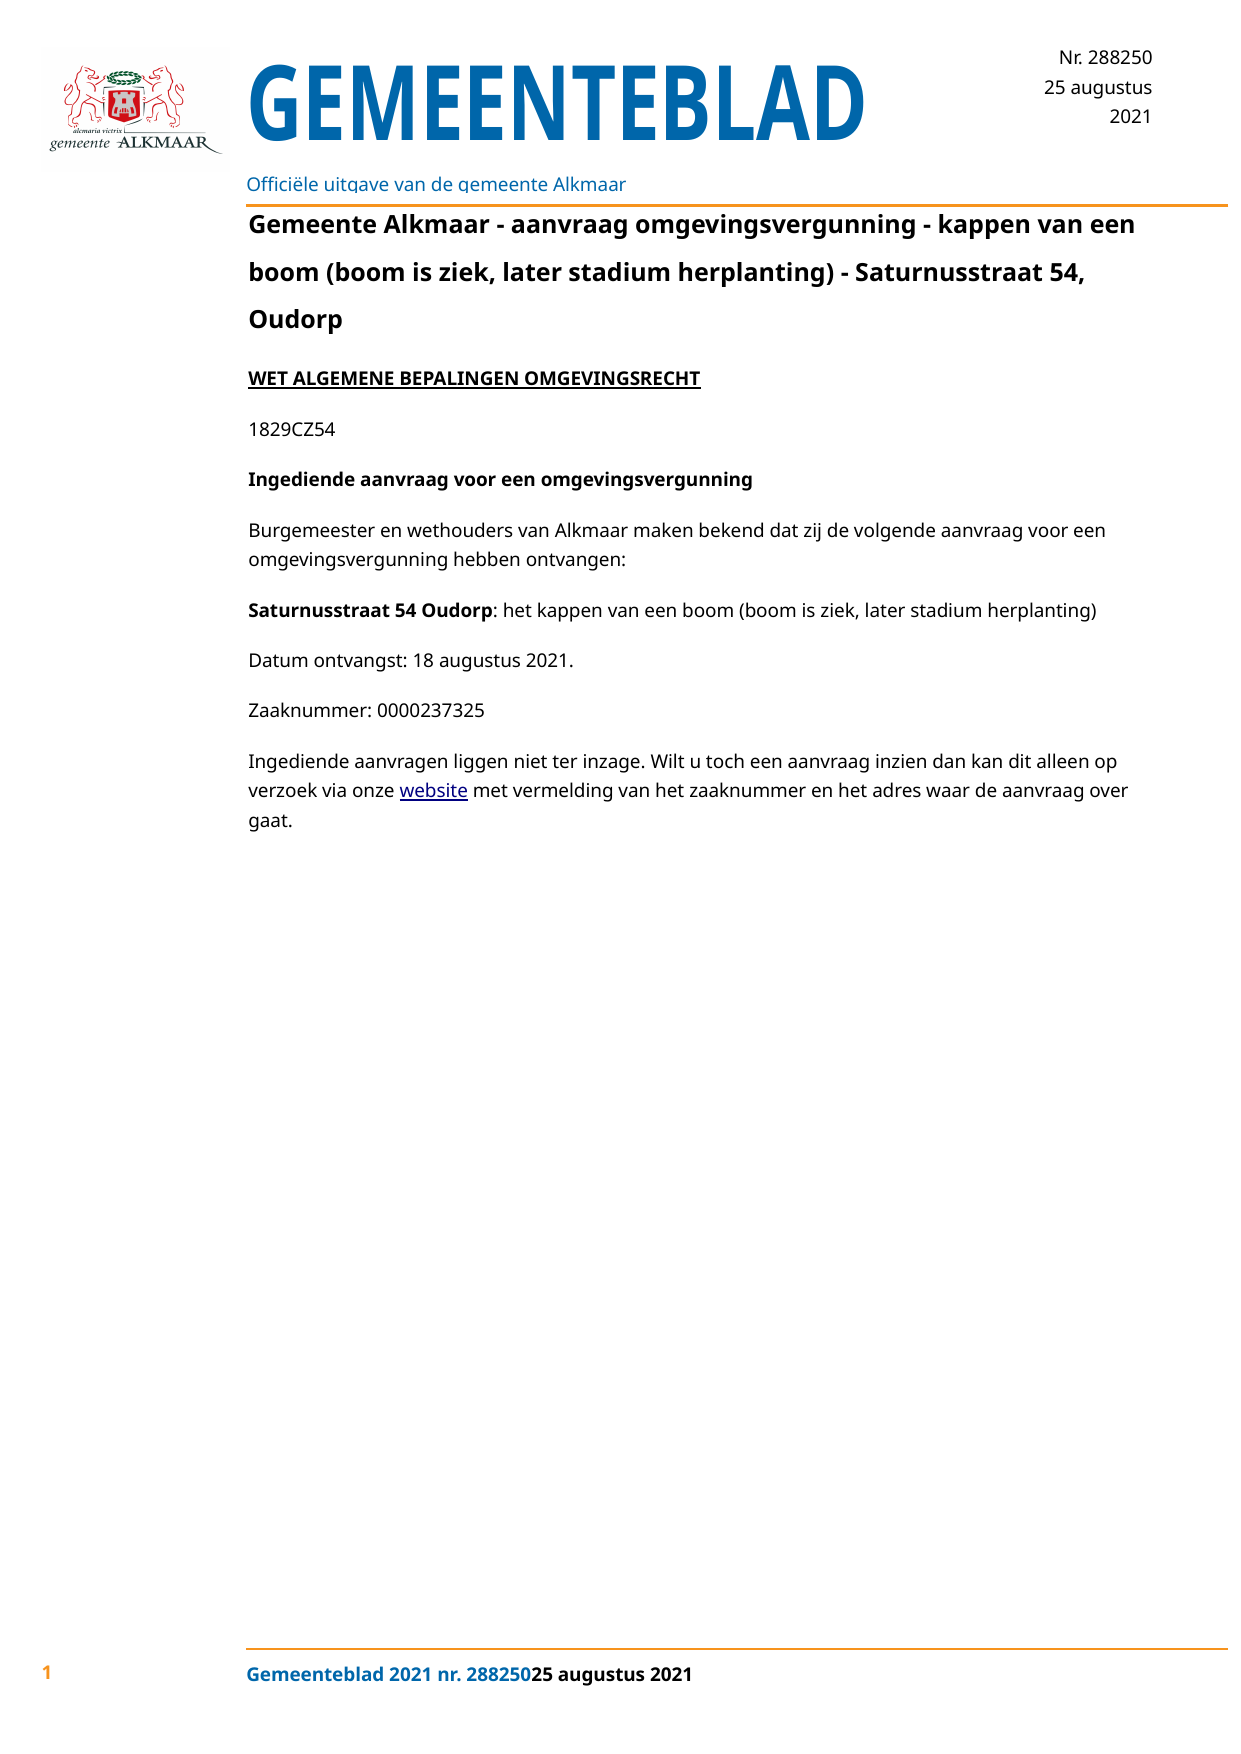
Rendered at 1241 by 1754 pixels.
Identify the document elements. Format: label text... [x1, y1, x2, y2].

text Datum ontvangst: 18 augustus 2021. [248, 647, 1152, 673]
text WET ALGEMENE BEPALINGEN OMGEVINGSRECHT [248, 366, 1152, 391]
text Saturnusstraat 54 Oudorp: het kappen van een boom (boom is ziek, later stadium herplanting) [248, 597, 1152, 622]
text Ingediende aanvragen liggen niet ter inzage. Wilt u toch een aanvraag inzien dan kan dit alleen op verzoek via onze website met vermelding van het zaaknummer en het adres waar de aanvraag over gaat. [248, 748, 1152, 833]
text Burgemeester en wethouders van Alkmaar maken bekend dat zij de volgende aanvraag voor een omgevingsvergunning hebben ontvangen: [248, 517, 1152, 572]
text 1829CZ54 [248, 416, 1152, 442]
text Zaaknummer: 0000237325 [248, 698, 1152, 723]
text Ingediende aanvraag voor een omgevingsvergunning [248, 466, 1152, 492]
text Gemeente Alkmaar - aanvraag omgevingsvergunning - kappen van een boom (boom is ziek, later stadium herplanting) - Saturnusstraat 54, Oudorp [248, 207, 1152, 336]
picture [41, 47, 231, 172]
